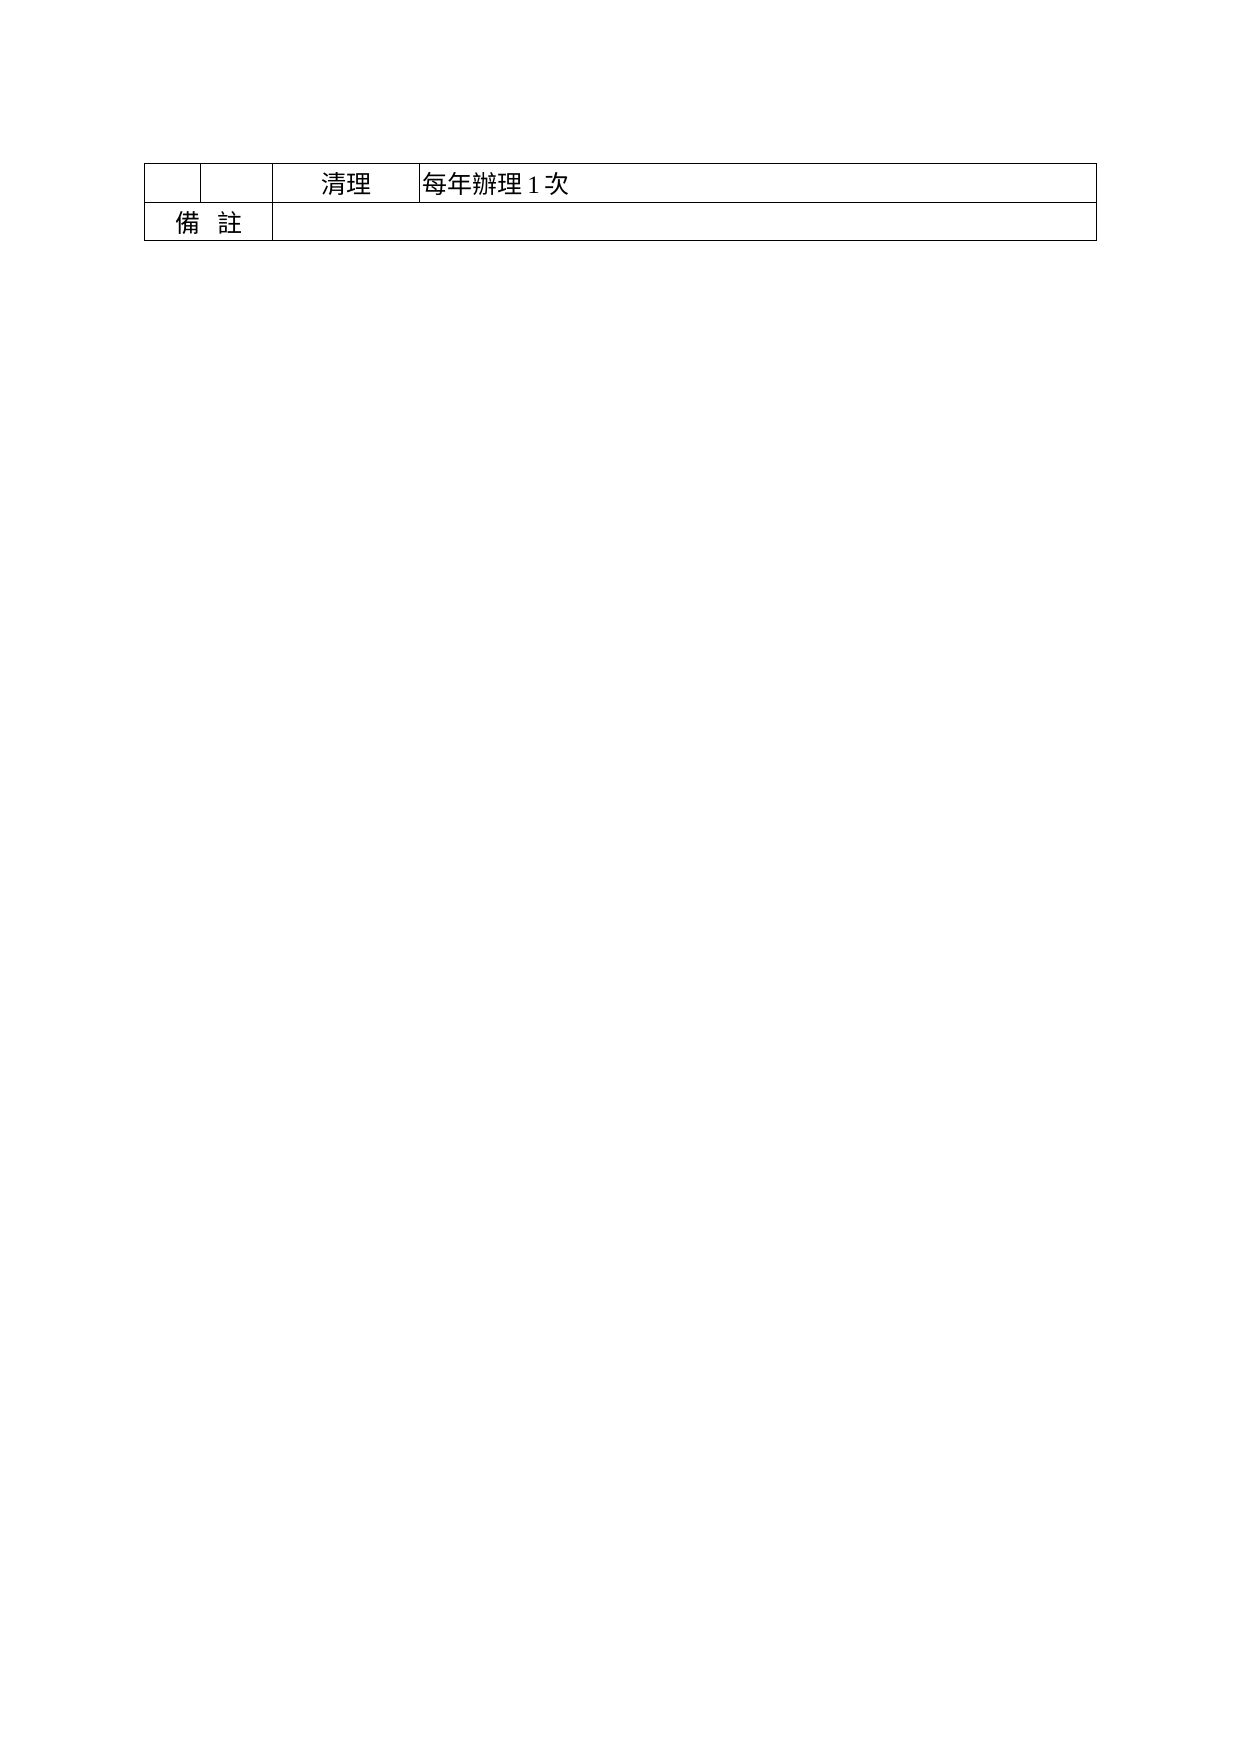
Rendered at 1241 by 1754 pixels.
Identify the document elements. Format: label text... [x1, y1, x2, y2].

table_cell [273, 203, 1096, 240]
table_cell [145, 164, 200, 202]
table_cell 備 註 [145, 203, 272, 240]
table_cell [201, 164, 272, 202]
table_cell 清理 [273, 164, 419, 202]
table_cell 每年辦理1次 [420, 164, 1096, 202]
